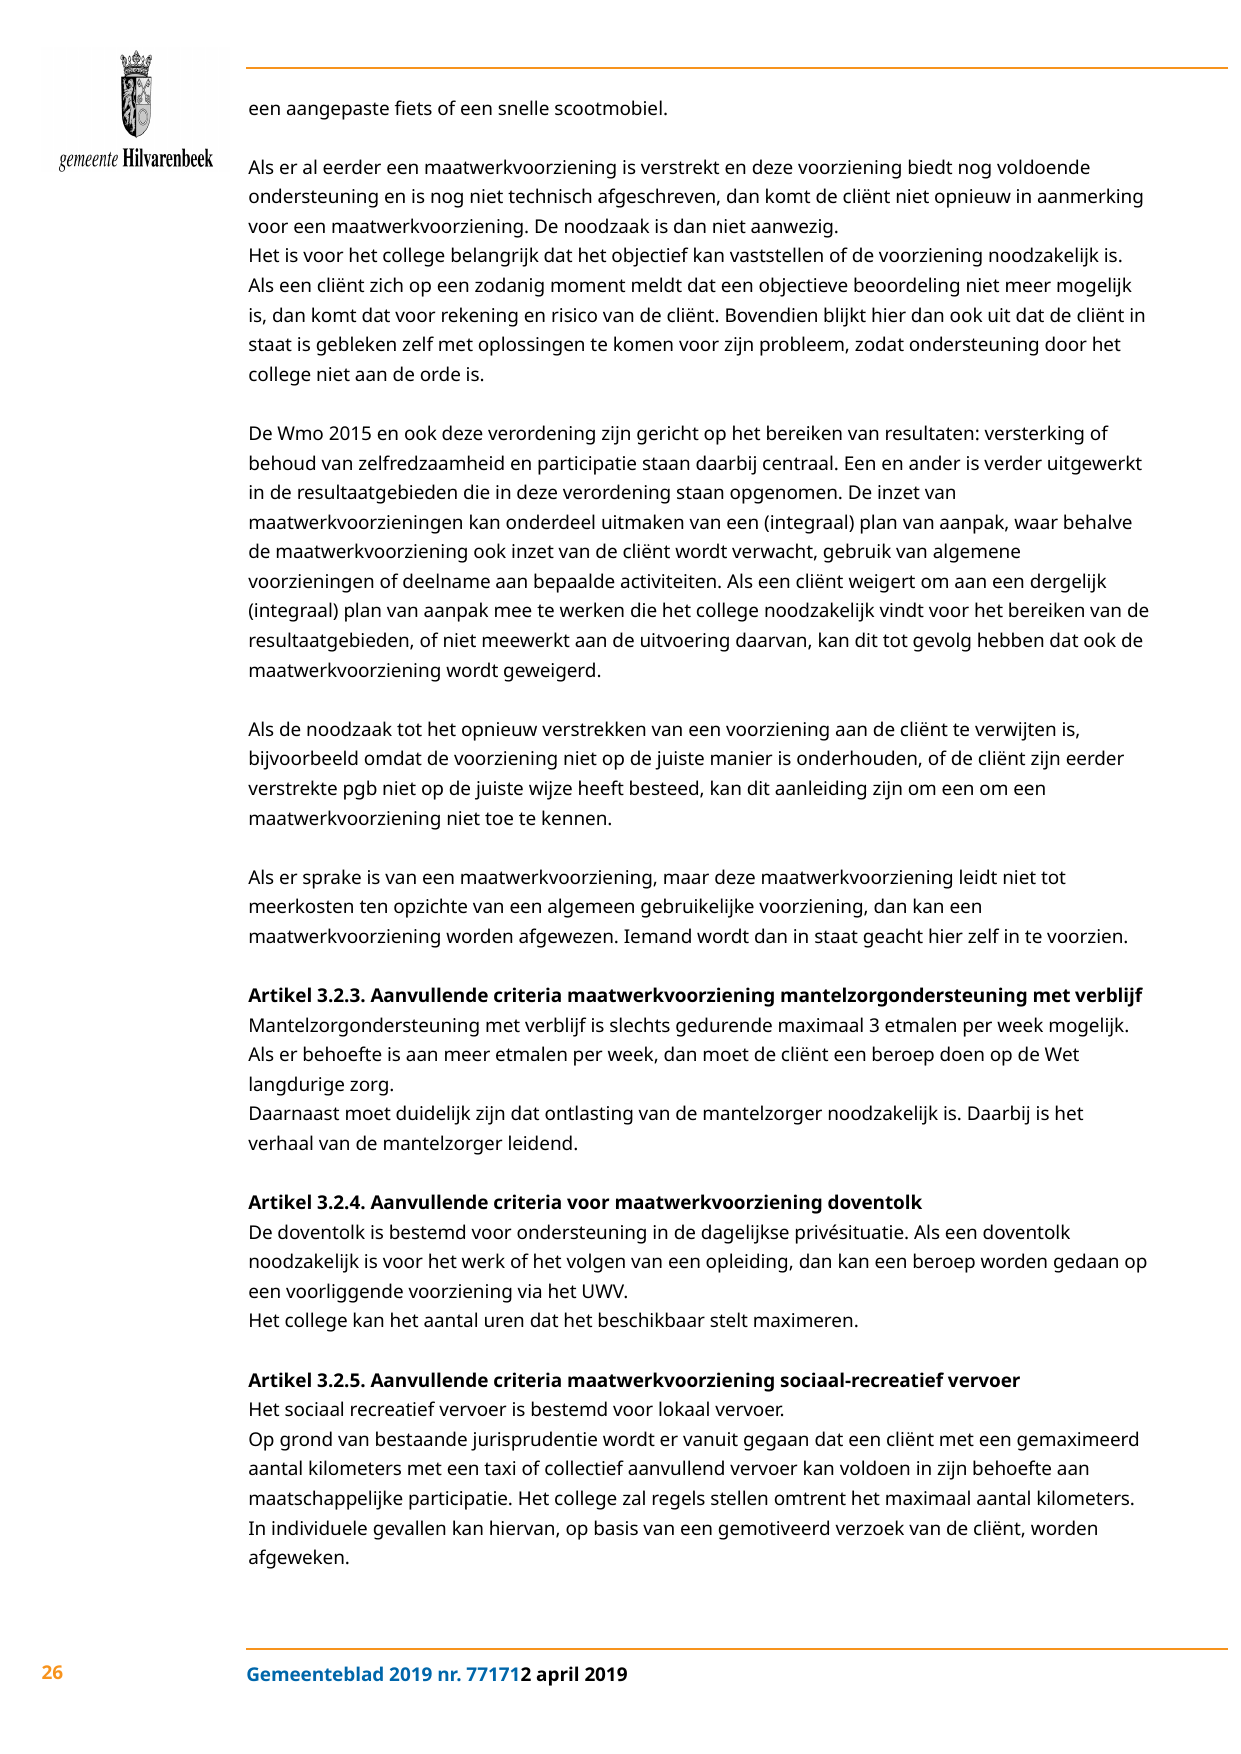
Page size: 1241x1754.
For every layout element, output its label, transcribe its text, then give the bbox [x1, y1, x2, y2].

text Het is voor het college belangrijk dat het objectief kan vaststellen of de voorziening noodzakelijk is. Als een cliënt zich op een zodanig moment meldt dat een objectieve beoordeling niet meer mogelijk is, dan komt dat voor rekening en risico van de cliënt. Bovendien blijkt hier dan ook uit dat de cliënt in staat is gebleken zelf met oplossingen te komen voor zijn probleem, zodat ondersteuning door het college niet aan de orde is. [248, 243, 1152, 387]
text Artikel 3.2.3. Aanvullende criteria maatwerkvoorziening mantelzorgondersteuning met verblijf [248, 982, 1152, 1008]
text Mantelzorgondersteuning met verblijf is slechts gedurende maximaal 3 etmalen per week mogelijk. Als er behoefte is aan meer etmalen per week, dan moet de cliënt een beroep doen op de Wet langdurige zorg. [248, 1012, 1152, 1097]
text Daarnaast moet duidelijk zijn dat ontlasting van de mantelzorger noodzakelijk is. Daarbij is het verhaal van de mantelzorger leidend. [248, 1101, 1152, 1156]
text Het college kan het aantal uren dat het beschikbaar stelt maximeren. [248, 1308, 1152, 1333]
text Als er sprake is van een maatwerkvoorziening, maar deze maatwerkvoorziening leidt niet tot meerkosten ten opzichte van een algemeen gebruikelijke voorziening, dan kan een maatwerkvoorziening worden afgewezen. Iemand wordt dan in staat geacht hier zelf in te voorzien. [248, 864, 1152, 949]
text een aangepaste fiets of een snelle scootmobiel. [248, 95, 1152, 121]
text De Wmo 2015 en ook deze verordening zijn gericht op het bereiken van resultaten: versterking of behoud van zelfredzaamheid en participatie staan daarbij centraal. Een en ander is verder uitgewerkt in de resultaatgebieden die in deze verordening staan opgenomen. De inzet van maatwerkvoorzieningen kan onderdeel uitmaken van een (integraal) plan van aanpak, waar behalve de maatwerkvoorziening ook inzet van de cliënt wordt verwacht, gebruik van algemene voorzieningen of deelname aan bepaalde activiteiten. Als een cliënt weigert om aan een dergelijk (integraal) plan van aanpak mee te werken die het college noodzakelijk vindt voor het bereiken van de resultaatgebieden, of niet meewerkt aan de uitvoering daarvan, kan dit tot gevolg hebben dat ook de maatwerkvoorziening wordt geweigerd. [248, 420, 1152, 683]
text Als de noodzaak tot het opnieuw verstrekken van een voorziening aan de cliënt te verwijten is, bijvoorbeeld omdat de voorziening niet op de juiste manier is onderhouden, of de cliënt zijn eerder verstrekte pgb niet op de juiste wijze heeft besteed, kan dit aanleiding zijn om een om een maatwerkvoorziening niet toe te kennen. [248, 716, 1152, 831]
text Artikel 3.2.4. Aanvullende criteria voor maatwerkvoorziening doventolk [248, 1189, 1152, 1215]
text Artikel 3.2.5. Aanvullende criteria maatwerkvoorziening sociaal-recreatief vervoer [248, 1367, 1152, 1393]
text Als er al eerder een maatwerkvoorziening is verstrekt en deze voorziening biedt nog voldoende ondersteuning en is nog niet technisch afgeschreven, dan komt de cliënt niet opnieuw in aanmerking voor een maatwerkvoorziening. De noodzaak is dan niet aanwezig. [248, 154, 1152, 239]
text De doventolk is bestemd voor ondersteuning in de dagelijkse privésituatie. Als een doventolk noodzakelijk is voor het werk of het volgen van een opleiding, dan kan een beroep worden gedaan op een voorliggende voorziening via het UWV. [248, 1219, 1152, 1304]
text Op grond van bestaande jurisprudentie wordt er vanuit gegaan dat een cliënt met een gemaximeerd aantal kilometers met een taxi of collectief aanvullend vervoer kan voldoen in zijn behoefte aan maatschappelijke participatie. Het college zal regels stellen omtrent het maximaal aantal kilometers. In individuele gevallen kan hiervan, op basis van een gemotiveerd verzoek van de cliënt, worden afgeweken. [248, 1426, 1152, 1570]
text Het sociaal recreatief vervoer is bestemd voor lokaal vervoer. [248, 1396, 1152, 1422]
picture [41, 47, 231, 172]
